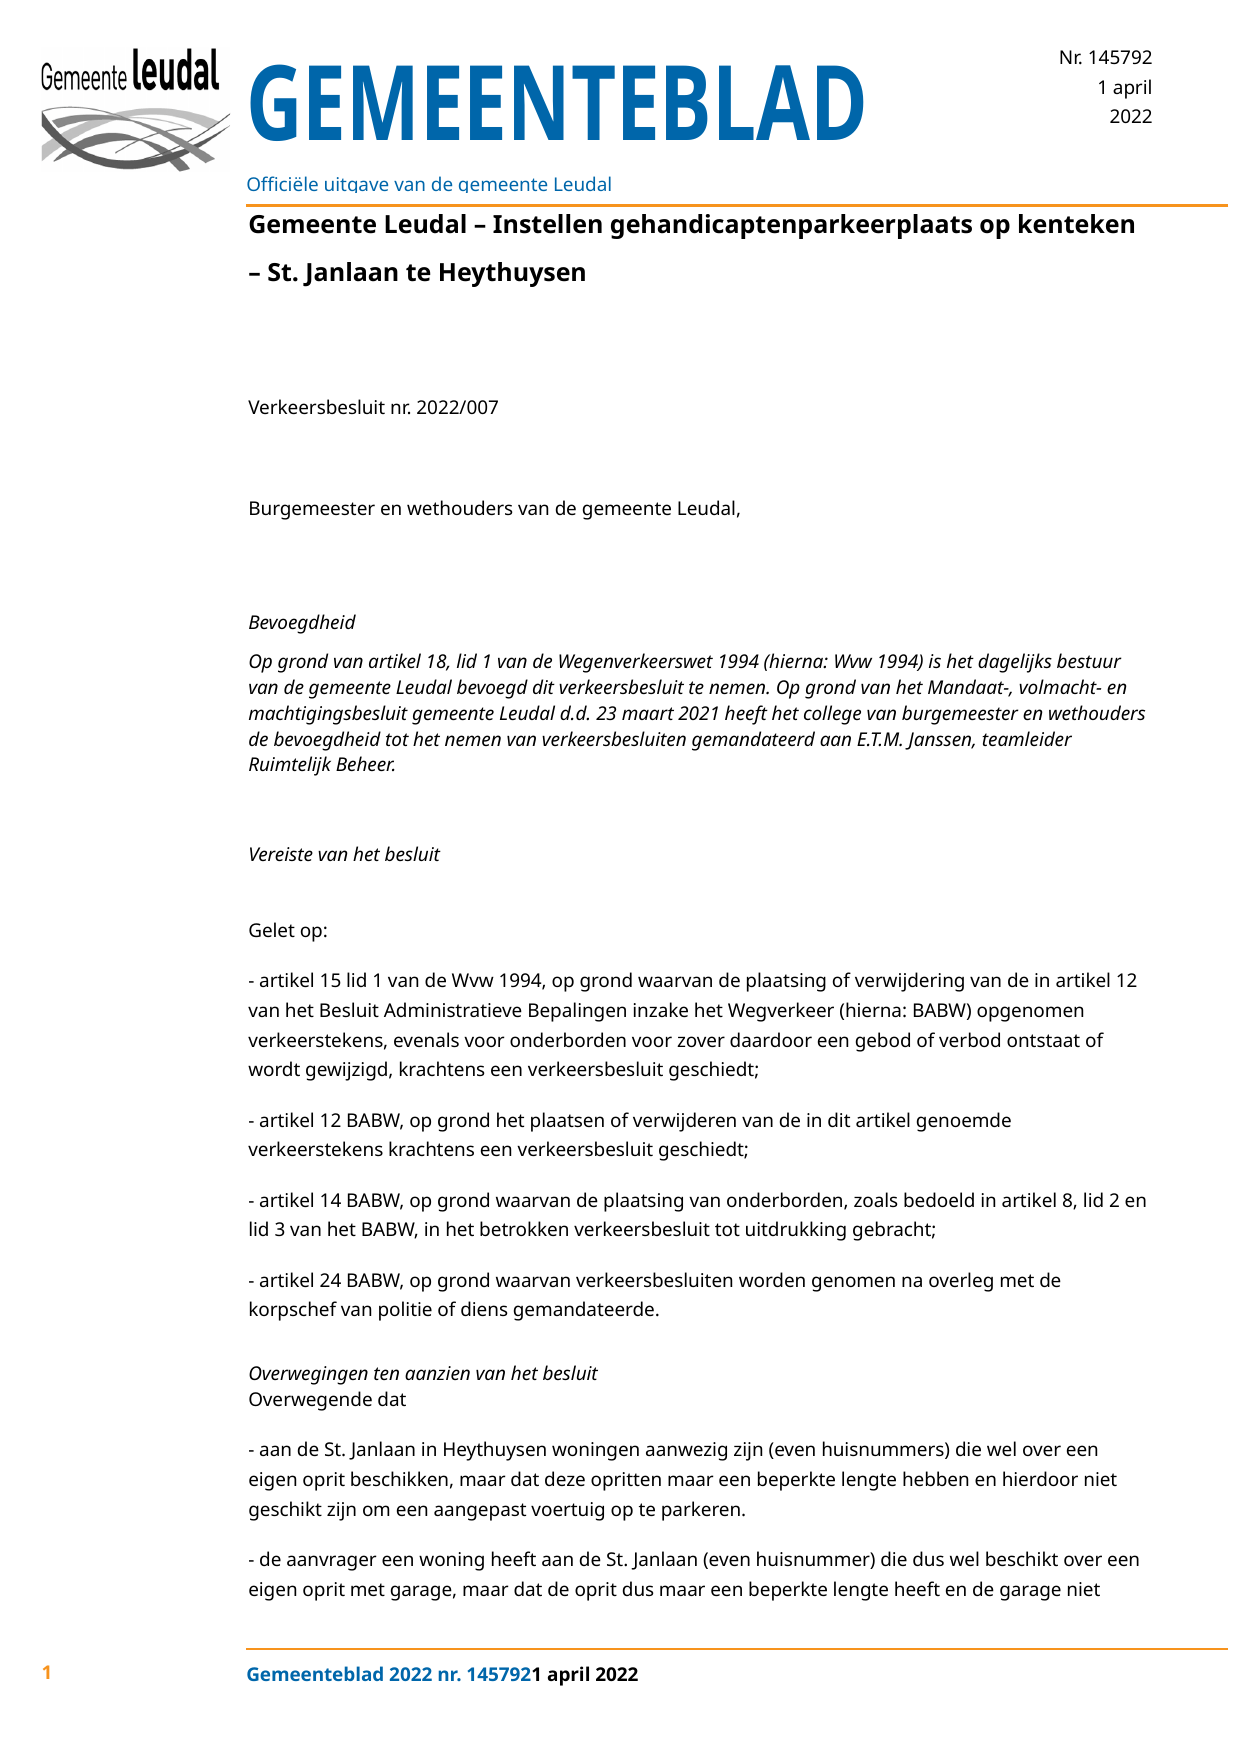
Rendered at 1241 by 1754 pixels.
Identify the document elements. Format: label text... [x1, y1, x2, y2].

text Overwegende dat [248, 1386, 1152, 1412]
text - artikel 14 BABW, op grond waarvan de plaatsing van onderborden, zoals bedoeld in artikel 8, lid 2 en lid 3 van het BABW, in het betrokken verkeersbesluit tot uitdrukking gebracht; [248, 1187, 1152, 1242]
text Overwegingen ten aanzien van het besluit [248, 1360, 1152, 1386]
text Vereiste van het besluit [248, 841, 1152, 867]
text - artikel 12 BABW, op grond het plaatsen of verwijderen van de in dit artikel genoemde verkeerstekens krachtens een verkeersbesluit geschiedt; [248, 1107, 1152, 1162]
text - artikel 24 BABW, op grond waarvan verkeersbesluiten worden genomen na overleg met de korpschef van politie of diens gemandateerde. [248, 1267, 1152, 1322]
text Verkeersbesluit nr. 2022/007 [248, 394, 1152, 420]
text - aan de St. Janlaan in Heythuysen woningen aanwezig zijn (even huisnummers) die wel over een eigen oprit beschikken, maar dat deze opritten maar een beperkte lengte hebben en hierdoor niet geschikt zijn om een aangepast voertuig op te parkeren. [248, 1437, 1152, 1521]
text - de aanvrager een woning heeft aan de St. Janlaan (even huisnummer) die dus wel beschikt over een eigen oprit met garage, maar dat de oprit dus maar een beperkte lengte heeft en de garage niet [248, 1546, 1152, 1601]
picture [41, 47, 231, 172]
text Burgemeester en wethouders van de gemeente Leudal, [248, 495, 1152, 521]
text Op grond van artikel 18, lid 1 van de Wegenverkeerswet 1994 (hierna: Wvw 1994) is het dagelijks bestuur van de gemeente Leudal bevoegd dit verkeersbesluit te nemen. Op grond van het Mandaat-, volmacht- en machtigingsbesluit gemeente Leudal d.d. 23 maart 2021 heeft het college van burgemeester en wethouders de bevoegdheid tot het nemen van verkeersbesluiten gemandateerd aan E.T.M. Janssen, teamleider Ruimtelijk Beheer. [248, 648, 1152, 777]
text - artikel 15 lid 1 van de Wvw 1994, op grond waarvan de plaatsing of verwijdering van de in artikel 12 van het Besluit Administratieve Bepalingen inzake het Wegverkeer (hierna: BABW) opgenomen verkeerstekens, evenals voor onderborden voor zover daardoor een gebod of verbod ontstaat of wordt gewijzigd, krachtens een verkeersbesluit geschiedt; [248, 968, 1152, 1082]
text Bevoegdheid [248, 609, 1152, 635]
text Gemeente Leudal – Instellen gehandicaptenparkeerplaats op kenteken – St. Janlaan te Heythuysen [248, 207, 1152, 288]
text Gelet op: [248, 917, 1152, 943]
